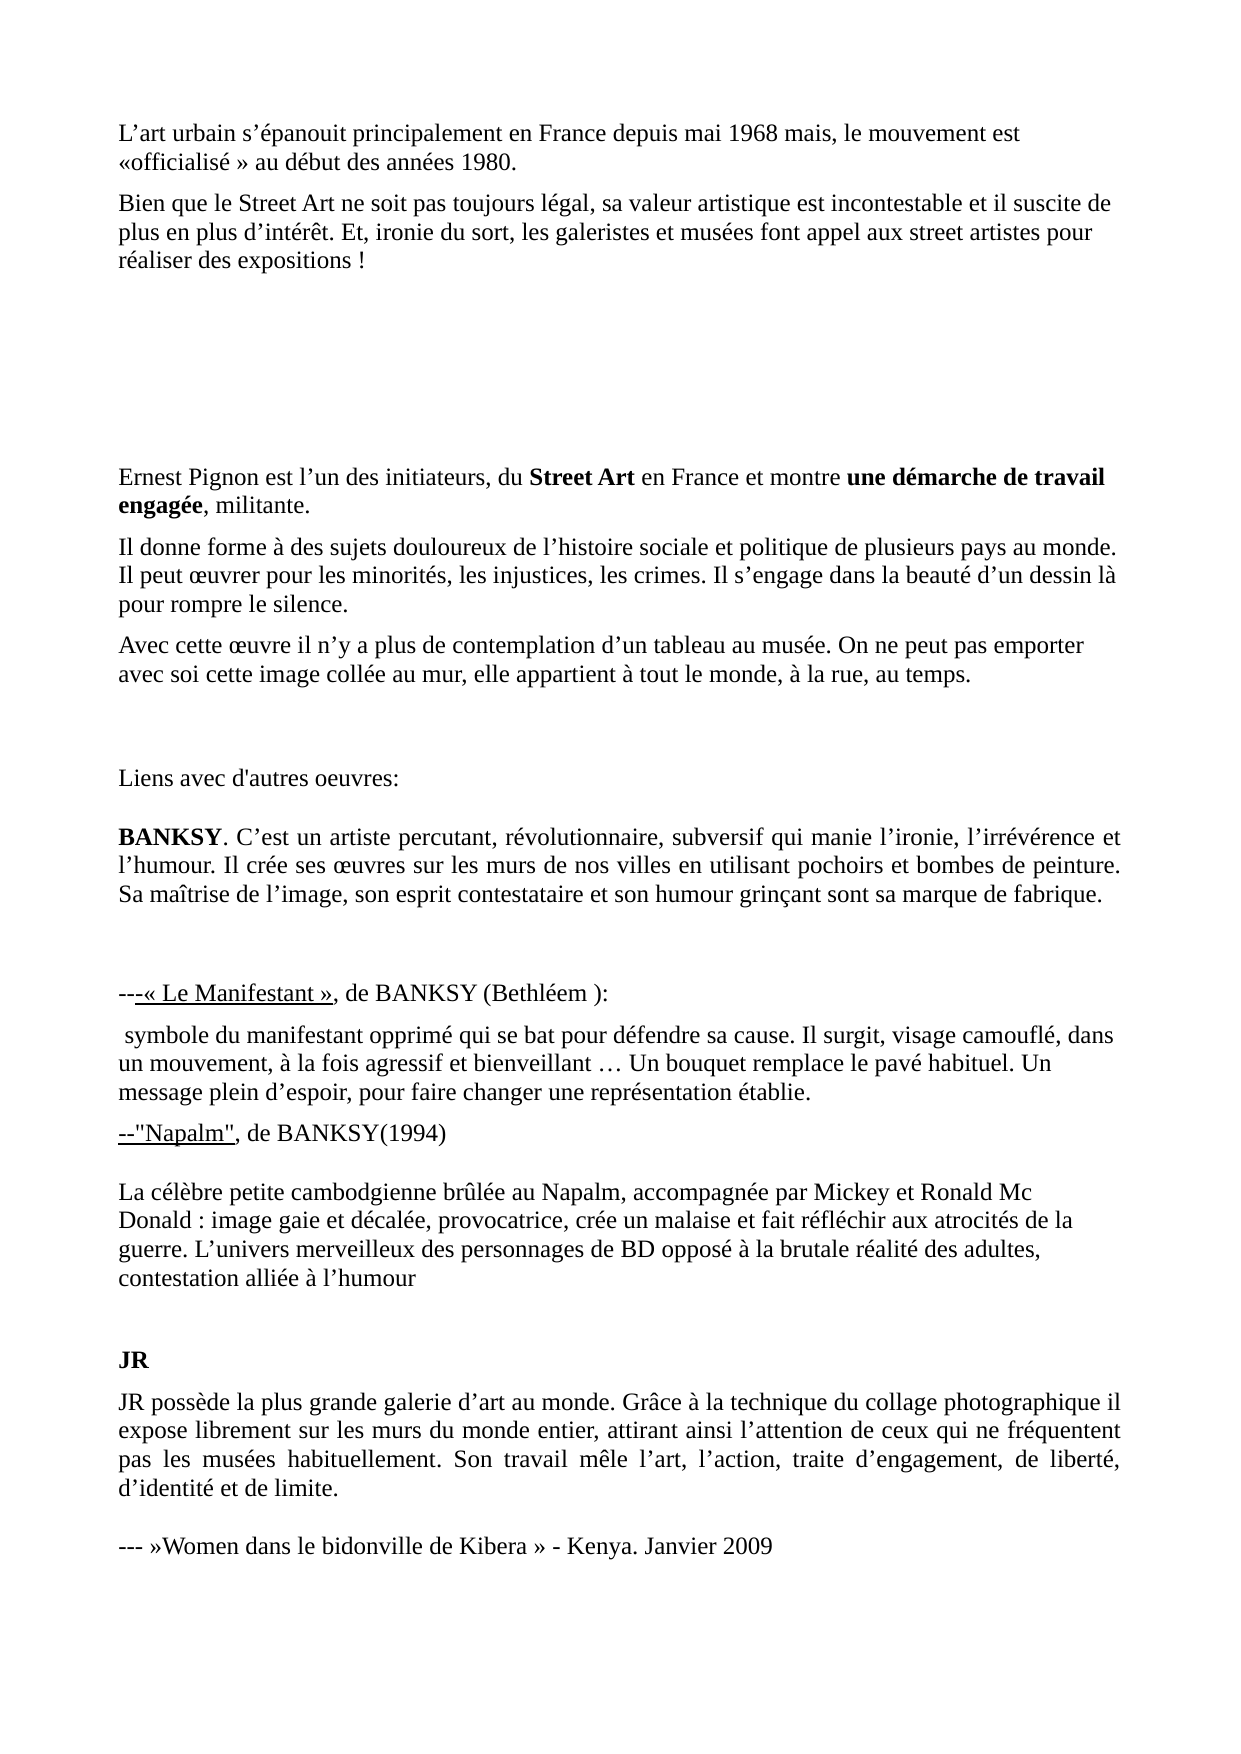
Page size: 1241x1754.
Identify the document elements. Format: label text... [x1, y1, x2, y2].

text Ernest Pignon est l’un des initiateurs, du Street Art en France et montre une démarche de travail engagée, militante. [118, 462, 1122, 519]
text JR [118, 1346, 1122, 1374]
text JR possède la plus grande galerie d’art au monde. Grâce à la technique du collage photographique il expose librement sur les murs du monde entier, attirant ainsi l’attention de ceux qui ne fréquentent pas les musées habituellement. Son travail mêle l’art, l’action, traite d’engagement, de liberté, d’identité et de limite. [118, 1387, 1122, 1502]
text L’art urbain s’épanouit principalement en France depuis mai 1968 mais, le mouvement est «officialisé » au début des années 1980. [118, 118, 1122, 176]
text ---« Le Manifestant », de BANKSY (Bethléem ): [118, 978, 1122, 1007]
text BANKSY. C’est un artiste percutant, révolutionnaire, subversif qui manie l’ironie, l’irrévérence et l’humour. Il crée ses œuvres sur les murs de nos villes en utilisant pochoirs et bombes de peinture. Sa maîtrise de l’image, son esprit contestataire et son humour grinçant sont sa marque de fabrique. [118, 822, 1122, 908]
text La célèbre petite cambodgienne brûlée au Napalm, accompagnée par Mickey et Ronald Mc Donald : image gaie et décalée, provocatrice, crée un malaise et fait réfléchir aux atrocités de la guerre. L’univers merveilleux des personnages de BD opposé à la brutale réalité des adultes, contestation alliée à l’humour [118, 1177, 1122, 1292]
text --- »Women dans le bidonville de Kibera » - Kenya. Janvier 2009 [118, 1531, 1122, 1560]
text Il donne forme à des sujets douloureux de l’histoire sociale et politique de plusieurs pays au monde. Il peut œuvrer pour les minorités, les injustices, les crimes. Il s’engage dans la beauté d’un dessin là pour rompre le silence. [118, 532, 1122, 618]
text Avec cette œuvre il n’y a plus de contemplation d’un tableau au musée. On ne peut pas emporter avec soi cette image collée au mur, elle appartient à tout le monde, à la rue, au temps. [118, 630, 1122, 688]
text --"Napalm", de BANKSY(1994) [118, 1118, 1122, 1147]
text Liens avec d'autres oeuvres: [118, 763, 1122, 792]
text symbole du manifestant opprimé qui se bat pour défendre sa cause. Il surgit, visage camouflé, dans un mouvement, à la fois agressif et bienveillant … Un bouquet remplace le pavé habituel. Un message plein d’espoir, pour faire changer une représentation établie. [118, 1020, 1122, 1106]
text Bien que le Street Art ne soit pas toujours légal, sa valeur artistique est incontestable et il suscite de plus en plus d’intérêt. Et, ironie du sort, les galeristes et musées font appel aux street artistes pour réaliser des expositions ! [118, 188, 1122, 274]
